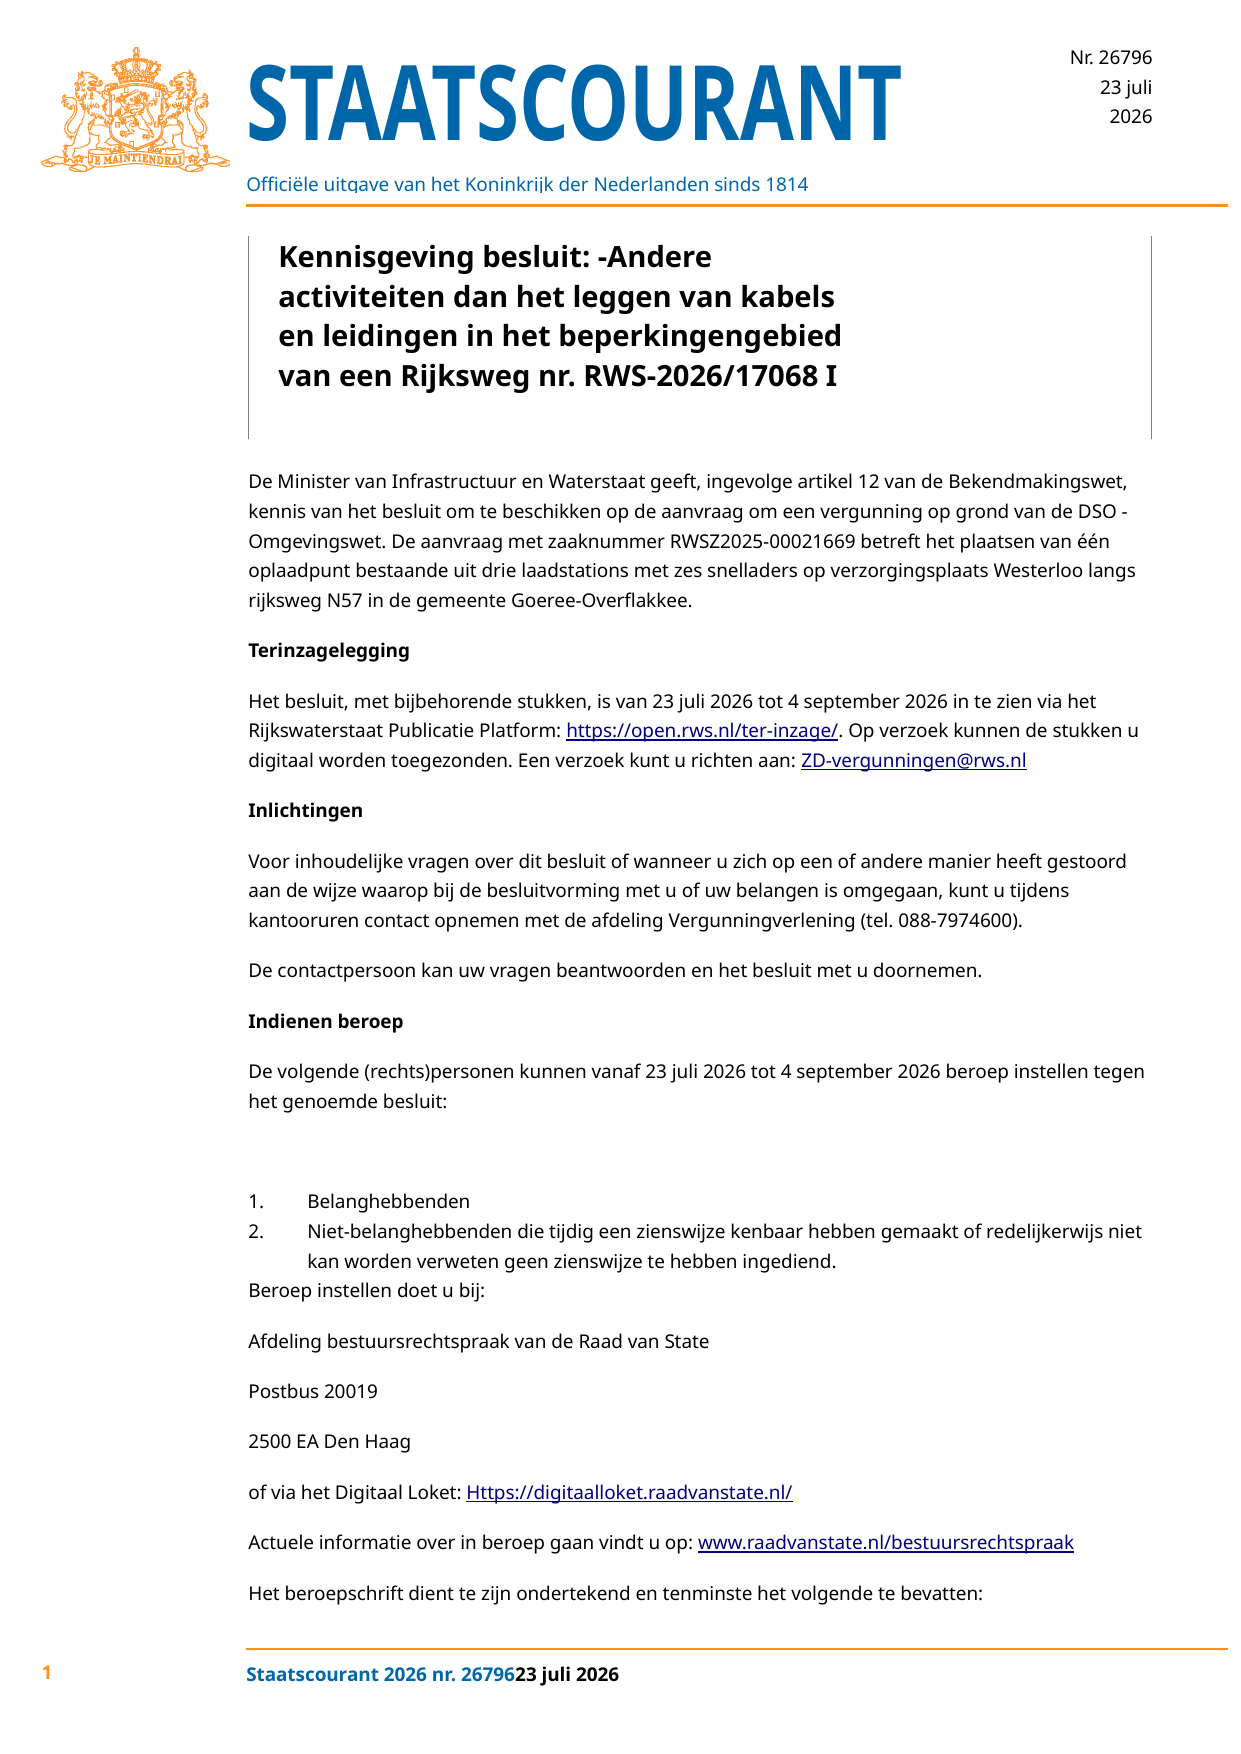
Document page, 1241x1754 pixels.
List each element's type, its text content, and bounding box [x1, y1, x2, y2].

text Het beroepschrift dient te zijn ondertekend en tenminste het volgende te bevatten: [248, 1580, 1152, 1606]
table_header Kennisgeving besluit: -Andere activiteiten dan het leggen van kabels en leidingen in het beperkingengebied van een Rijksweg nr. RWS-2026/17068 I [249, 236, 850, 439]
text of via het Digitaal Loket: Https://digitaalloket.raadvanstate.nl/ [248, 1479, 1152, 1505]
list Niet-belanghebbenden die tijdig een zienswijze kenbaar hebben gemaakt of redelijkerwijs niet kan worden verweten geen zienswijze te hebben ingediend. [248, 1218, 1152, 1273]
text Beroep instellen doet u bij: [248, 1277, 1152, 1303]
text De Minister van Infrastructuur en Waterstaat geeft, ingevolge artikel 12 van de Bekendmakingswet, kennis van het besluit om te beschikken op de aanvraag om een vergunning op grond van de DSO - Omgevingswet. De aanvraag met zaaknummer RWSZ2025-00021669 betreft het plaatsen van één oplaadpunt bestaande uit drie laadstations met zes snelladers op verzorgingsplaats Westerloo langs rijksweg N57 in de gemeente Goeree-Overflakkee. [248, 469, 1152, 613]
text Terinzagelegging [248, 637, 1152, 663]
list Belanghebbenden [248, 1189, 1152, 1214]
text Voor inhoudelijke vragen over dit besluit of wanneer u zich op een of andere manier heeft gestoord aan de wijze waarop bij de besluitvorming met u of uw belangen is omgegaan, kunt u tijdens kantooruren contact opnemen met de afdeling Vergunningverlening (tel. 088-7974600). [248, 848, 1152, 933]
text Actuele informatie over in beroep gaan vindt u op: www.raadvanstate.nl/bestuursrechtspraak [248, 1529, 1152, 1555]
text De volgende (rechts)personen kunnen vanaf 23 juli 2026 tot 4 september 2026 beroep instellen tegen het genoemde besluit: [248, 1058, 1152, 1113]
text Het besluit, met bijbehorende stukken, is van 23 juli 2026 tot 4 september 2026 in te zien via het Rijkswaterstaat Publicatie Platform: https://open.rws.nl/ter-inzage/. Op verzoek kunnen de stukken u digitaal worden toegezonden. Een verzoek kunt u richten aan: ZD-vergunningen@rws.nl [248, 688, 1152, 773]
table_header [850, 414, 1151, 439]
text 2500 EA Den Haag [248, 1429, 1152, 1454]
text Afdeling bestuursrechtspraak van de Raad van State [248, 1328, 1152, 1353]
picture [912, 236, 1090, 414]
text Indienen beroep [248, 1008, 1152, 1033]
picture [41, 47, 231, 172]
text Postbus 20019 [248, 1378, 1152, 1404]
table_header [850, 236, 912, 413]
text De contactpersoon kan uw vragen beantwoorden en het besluit met u doornemen. [248, 957, 1152, 983]
text Inlichtingen [248, 797, 1152, 823]
table_header [1090, 236, 1151, 413]
